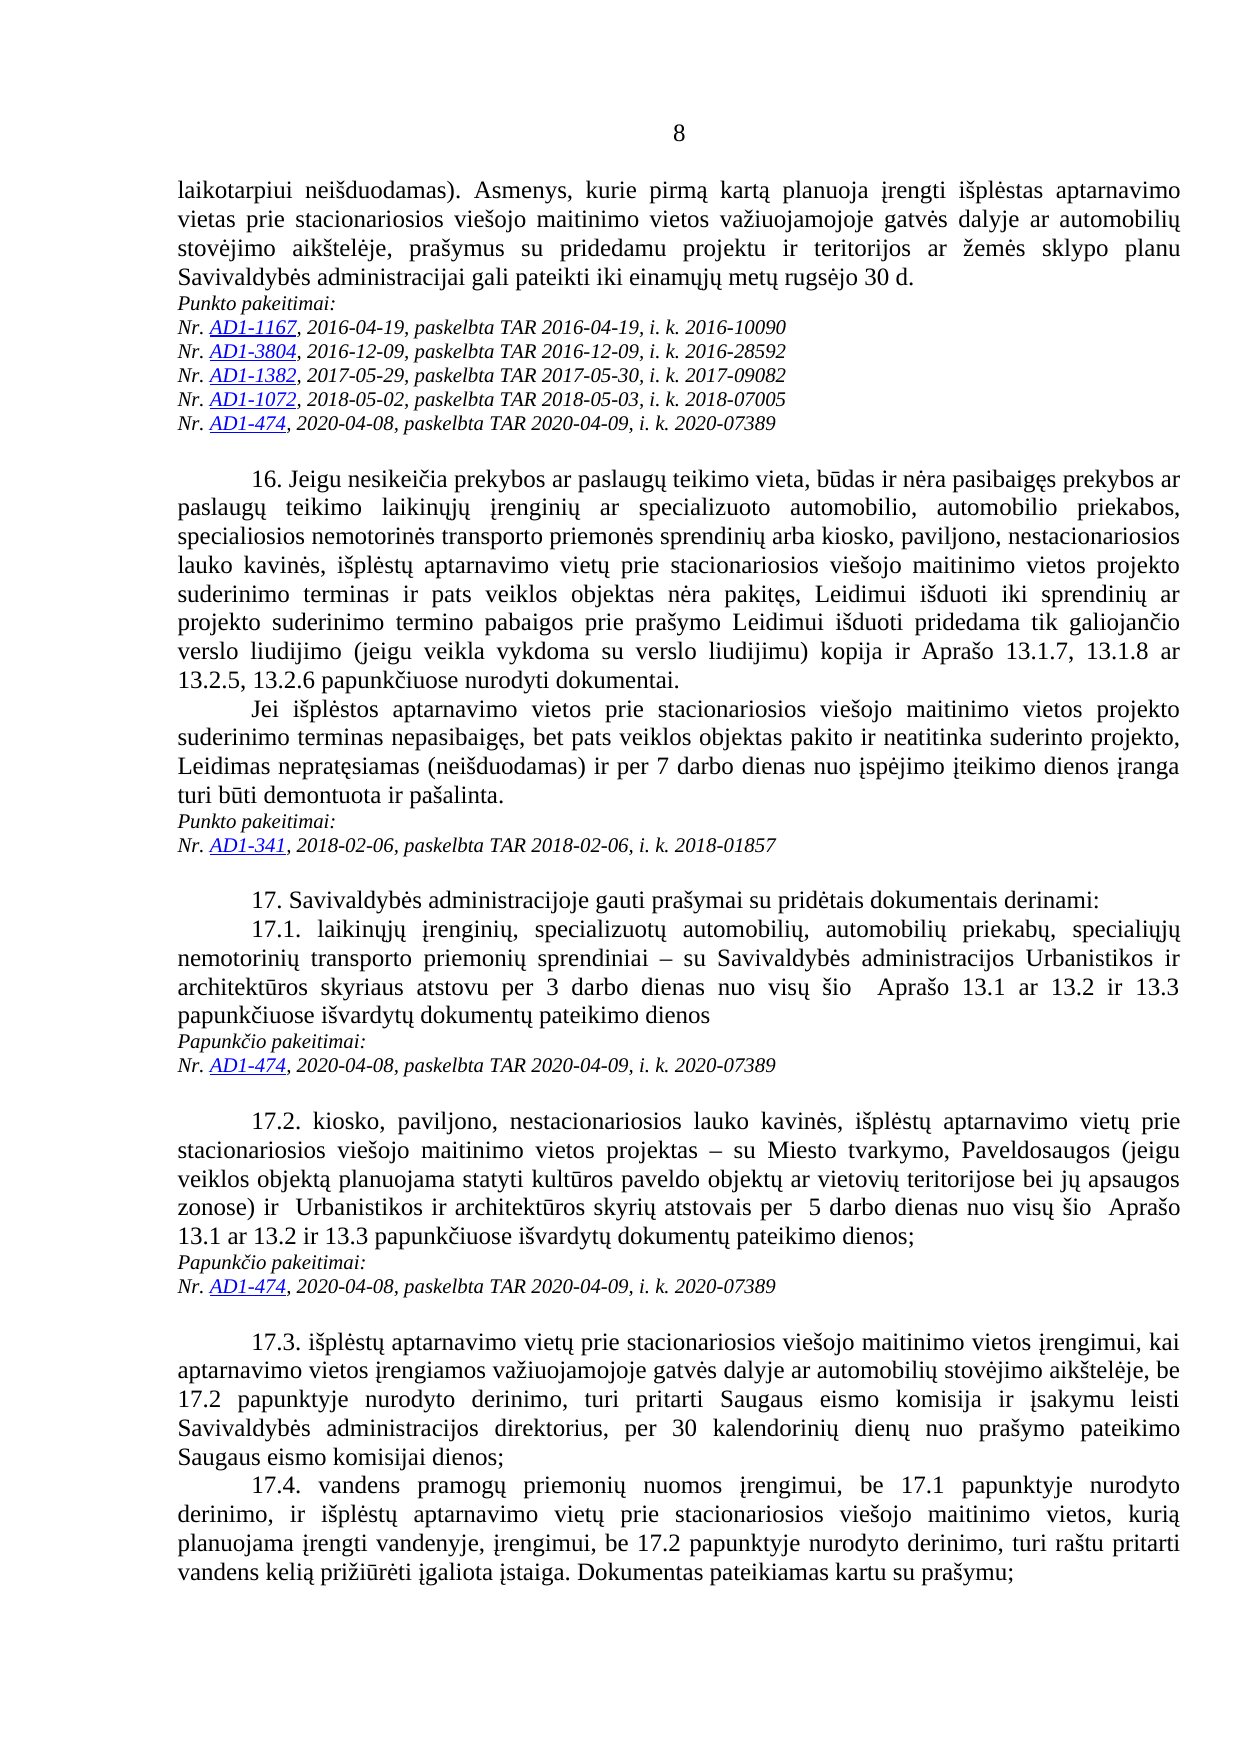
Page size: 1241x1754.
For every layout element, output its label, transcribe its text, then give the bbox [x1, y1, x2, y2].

text Nr. AD1-1382, 2017-05-29, paskelbta TAR 2017-05-30, i. k. 2017-09082 [177, 363, 1181, 387]
text 17. Savivaldybės administracijoje gauti prašymai su pridėtais dokumentais derinami: [177, 886, 1181, 914]
text Nr. AD1-1072, 2018-05-02, paskelbta TAR 2018-05-03, i. k. 2018-07005 [177, 387, 1181, 411]
text Nr. AD1-341, 2018-02-06, paskelbta TAR 2018-02-06, i. k. 2018-01857 [177, 833, 1181, 857]
text 16. Jeigu nesikeičia prekybos ar paslaugų teikimo vieta, būdas ir nėra pasibaigęs prekybos ar paslaugų teikimo laikinųjų įrenginių ar specializuoto automobilio, automobilio priekabos, specialiosios nemotorinės transporto priemonės sprendinių arba kiosko, paviljono, nestacionariosios lauko kavinės, išplėstų aptarnavimo vietų prie stacionariosios viešojo maitinimo vietos projekto suderinimo terminas ir pats veiklos objektas nėra pakitęs, Leidimui išduoti iki sprendinių ar projekto suderinimo termino pabaigos prie prašymo Leidimui išduoti pridedama tik galiojančio verslo liudijimo (jeigu veikla vykdoma su verslo liudijimu) kopija ir Aprašo 13.1.7, 13.1.8 ar 13.2.5, 13.2.6 papunkčiuose nurodyti dokumentai. [177, 464, 1181, 694]
text Papunkčio pakeitimai: [177, 1029, 1181, 1053]
text 17.1. laikinųjų įrenginių, specializuotų automobilių, automobilių priekabų, specialiųjų nemotorinių transporto priemonių sprendiniai – su Savivaldybės administracijos Urbanistikos ir architektūros skyriaus atstovu per 3 darbo dienas nuo visų šio Aprašo 13.1 ar 13.2 ir 13.3 papunkčiuose išvardytų dokumentų pateikimo dienos [177, 914, 1181, 1029]
text 17.2. kiosko, paviljono, nestacionariosios lauko kavinės, išplėstų aptarnavimo vietų prie stacionariosios viešojo maitinimo vietos projektas – su Miesto tvarkymo, Paveldosaugos (jeigu veiklos objektą planuojama statyti kultūros paveldo objektų ar vietovių teritorijose bei jų apsaugos zonose) ir Urbanistikos ir architektūros skyrių atstovais per 5 darbo dienas nuo visų šio Aprašo 13.1 ar 13.2 ir 13.3 papunkčiuose išvardytų dokumentų pateikimo dienos; [177, 1106, 1181, 1250]
text Punkto pakeitimai: [177, 809, 1181, 833]
text Punkto pakeitimai: [177, 291, 1181, 315]
text Papunkčio pakeitimai: [177, 1250, 1181, 1274]
text laikotarpiui neišduodamas). Asmenys, kurie pirmą kartą planuoja įrengti išplėstas aptarnavimo vietas prie stacionariosios viešojo maitinimo vietos važiuojamojoje gatvės dalyje ar automobilių stovėjimo aikštelėje, prašymus su pridedamu projektu ir teritorijos ar žemės sklypo planu Savivaldybės administracijai gali pateikti iki einamųjų metų rugsėjo 30 d. [177, 176, 1181, 291]
text 17.4. vandens pramogų priemonių nuomos įrengimui, be 17.1 papunktyje nurodyto derinimo, ir išplėstų aptarnavimo vietų prie stacionariosios viešojo maitinimo vietos, kurią planuojama įrengti vandenyje, įrengimui, be 17.2 papunktyje nurodyto derinimo, turi raštu pritarti vandens kelią prižiūrėti įgaliota įstaiga. Dokumentas pateikiamas kartu su prašymu; [177, 1471, 1181, 1586]
text Nr. AD1-3804, 2016-12-09, paskelbta TAR 2016-12-09, i. k. 2016-28592 [177, 339, 1181, 363]
text Jei išplėstos aptarnavimo vietos prie stacionariosios viešojo maitinimo vietos projekto suderinimo terminas nepasibaigęs, bet pats veiklos objektas pakito ir neatitinka suderinto projekto, Leidimas nepratęsiamas (neišduodamas) ir per 7 darbo dienas nuo įspėjimo įteikimo dienos įranga turi būti demontuota ir pašalinta. [177, 694, 1181, 809]
text Nr. AD1-474, 2020-04-08, paskelbta TAR 2020-04-09, i. k. 2020-07389 [177, 1274, 1181, 1298]
text Nr. AD1-474, 2020-04-08, paskelbta TAR 2020-04-09, i. k. 2020-07389 [177, 411, 1181, 435]
text Nr. AD1-1167, 2016-04-19, paskelbta TAR 2016-04-19, i. k. 2016-10090 [177, 315, 1181, 339]
text Nr. AD1-474, 2020-04-08, paskelbta TAR 2020-04-09, i. k. 2020-07389 [177, 1053, 1181, 1077]
text 17.3. išplėstų aptarnavimo vietų prie stacionariosios viešojo maitinimo vietos įrengimui, kai aptarnavimo vietos įrengiamos važiuojamojoje gatvės dalyje ar automobilių stovėjimo aikštelėje, be 17.2 papunktyje nurodyto derinimo, turi pritarti Saugaus eismo komisija ir įsakymu leisti Savivaldybės administracijos direktorius, per 30 kalendorinių dienų nuo prašymo pateikimo Saugaus eismo komisijai dienos; [177, 1327, 1181, 1471]
